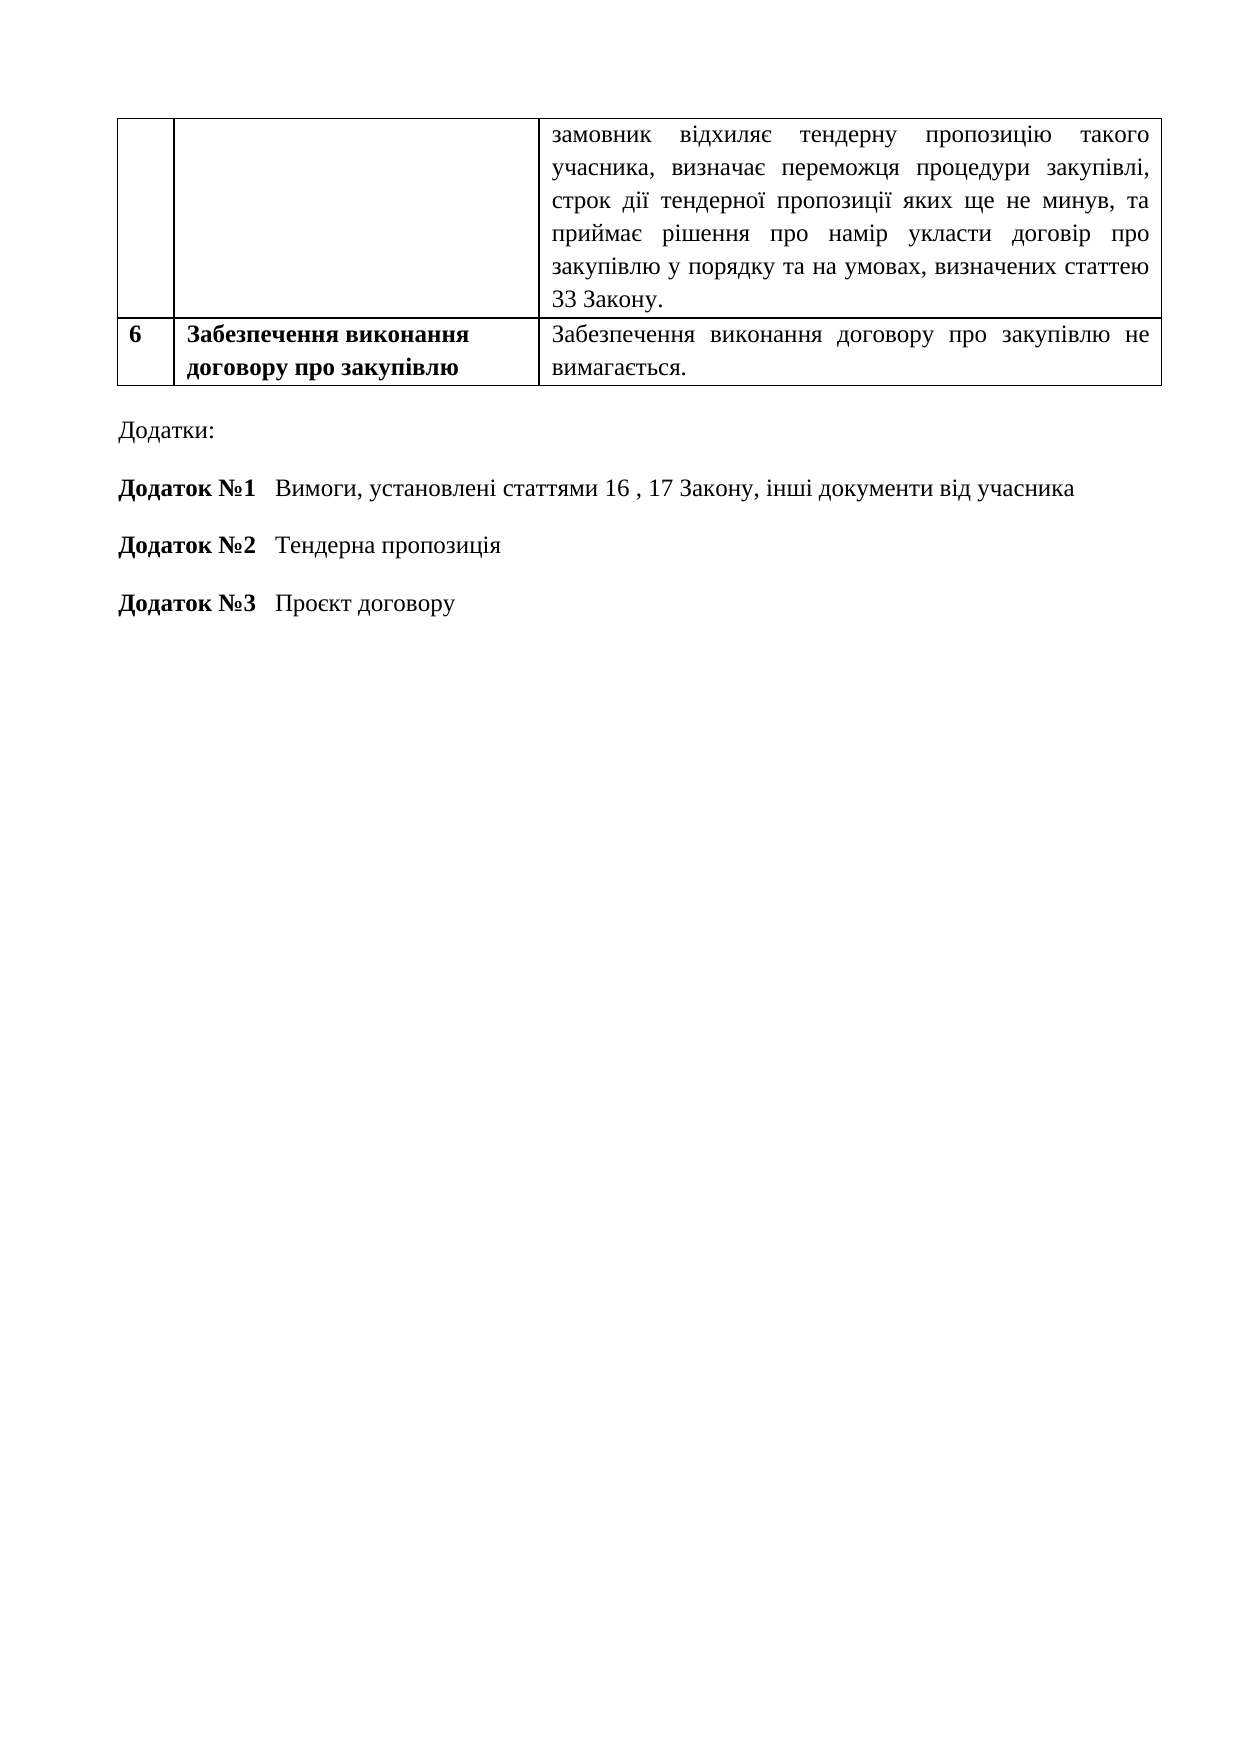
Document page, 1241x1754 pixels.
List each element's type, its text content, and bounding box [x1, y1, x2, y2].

table_cell [118, 119, 173, 317]
text Додаток №2 Тендерна пропозиція [118, 530, 1122, 559]
table_cell [175, 119, 538, 317]
text Додаток №1 Вимоги, установлені статтями 16 , 17 Закону, інші документи від учасника [118, 473, 1122, 501]
table_cell замовник відхиляє тендерну пропозицію такого учасника, визначає переможця процедури закупівлі, строк дії тендерної пропозиції яких ще не минув, та приймає рішення про намір укласти договір про закупівлю у порядку та на умовах, визначених статтею 33 Закону. [540, 119, 1161, 317]
table_cell Забезпечення виконання договору про закупівлю [175, 319, 538, 385]
table_cell 6 [118, 319, 173, 385]
text Додатки: [118, 415, 1122, 444]
table_cell Забезпечення виконання договору про закупівлю не вимагається. [540, 319, 1161, 385]
text Додаток №3 Проєкт договору [118, 588, 1122, 616]
